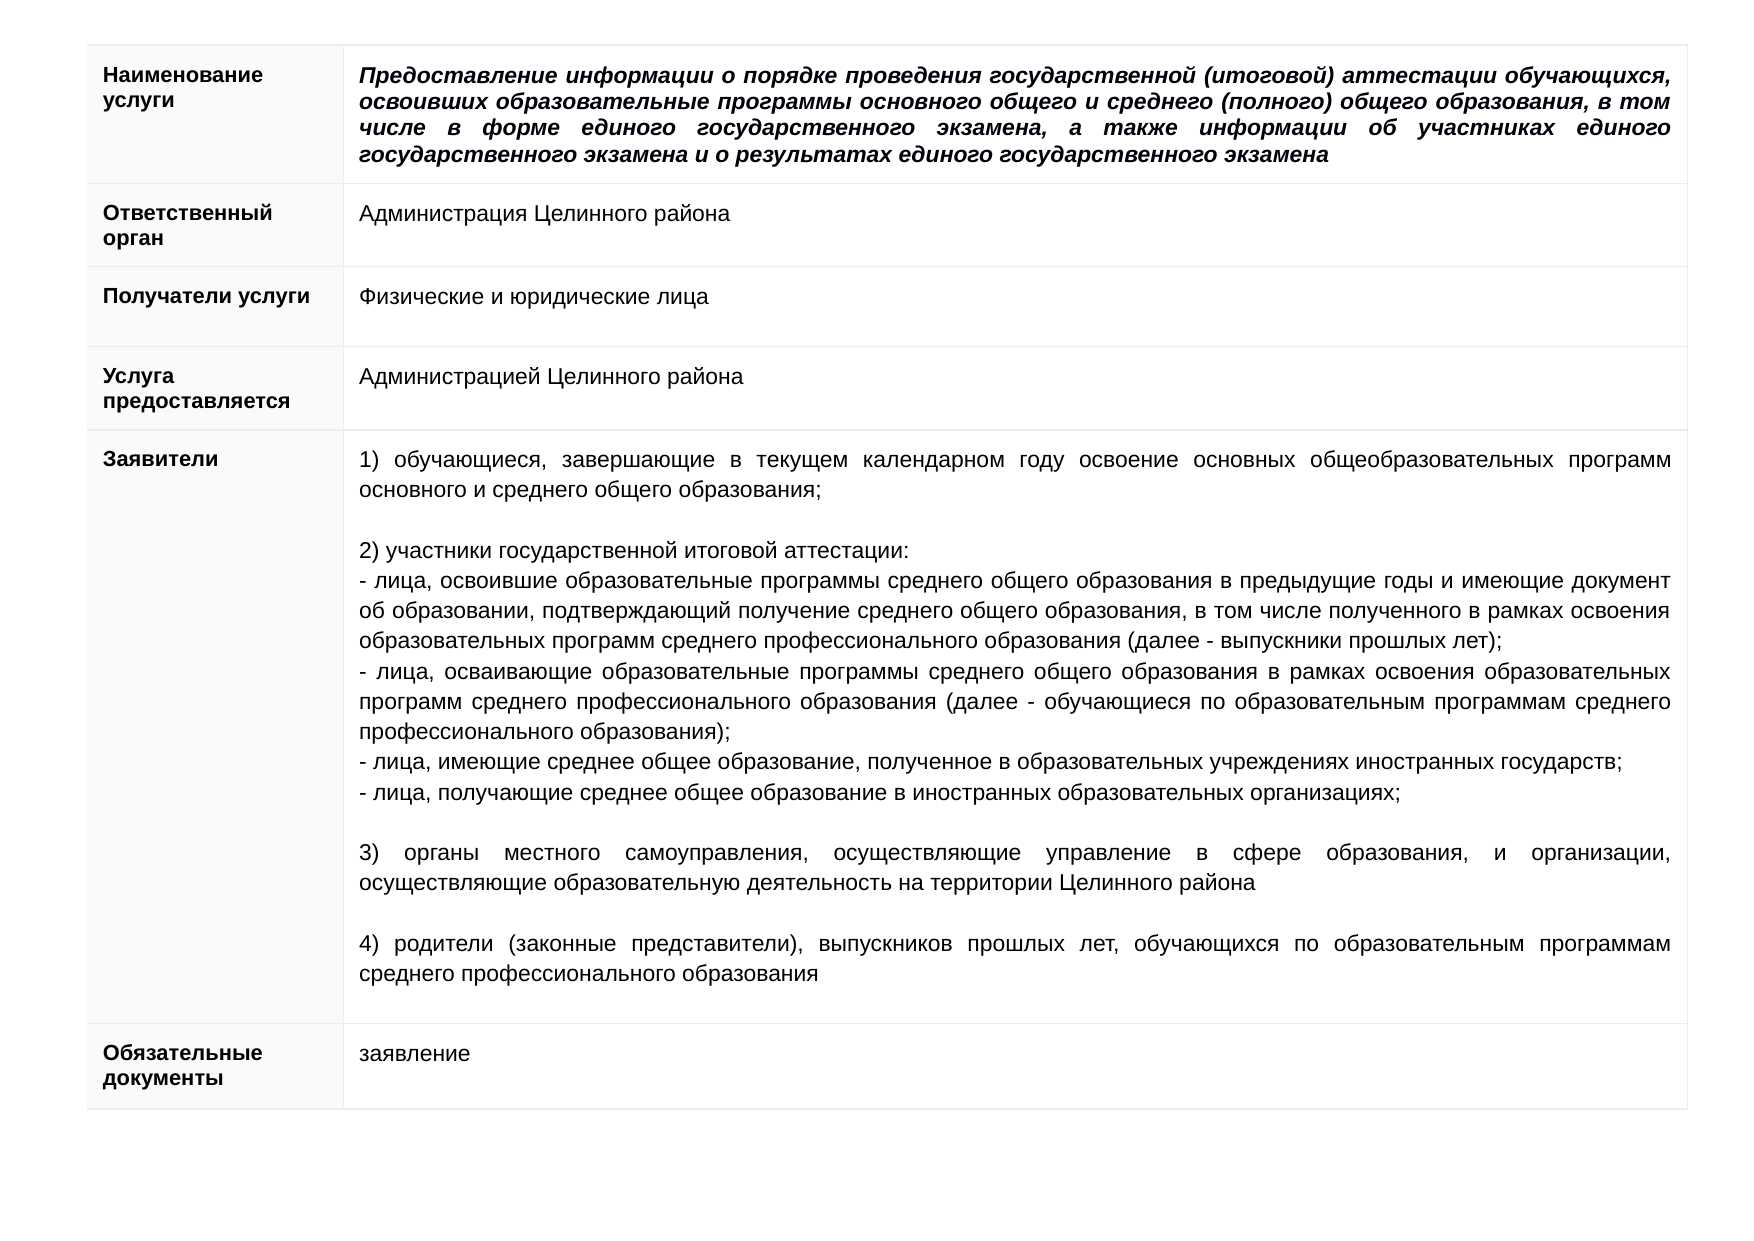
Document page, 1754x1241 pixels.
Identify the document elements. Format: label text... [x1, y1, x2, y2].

table_cell Физические и юридические лица [344, 267, 1687, 346]
table_cell Получатели услуги [87, 267, 343, 346]
table_cell Администрация Целинного района [344, 184, 1687, 266]
table_cell Ответственный орган [87, 184, 343, 266]
table_cell заявление [344, 1024, 1687, 1108]
table_cell Заявители [87, 431, 343, 1023]
table_cell Обязательные документы [87, 1024, 343, 1108]
table_header Наименование услуги [87, 46, 343, 183]
table_header Предоставление информации о порядке проведения государственной (итоговой) аттестации обучающихся, освоивших образовательные программы основного общего и среднего (полного) общего образования, в том числе в форме единого государственного экзамена, а также информации об участниках единого государственного экзамена и о результатах единого государственного экзамена [344, 46, 1687, 183]
table_cell Услуга предоставляется [87, 347, 343, 429]
table_cell 1) обучающиеся, завершающие в текущем календарном году освоение основных общеобразовательных программ основного и среднего общего образования; 2) участники государственной итоговой аттестации: - лица, освоившие образовательные программы среднего общего образования в предыдущие годы и имеющие документ об образовании, подтверждающий получение среднего общего образования, в том числе полученного в рамках освоения образовательных программ среднего профессионального образования (далее - выпускники прошлых лет); - лица, осваивающие образовательные программы среднего общего образования в рамках освоения образовательных программ среднего профессионального образования (далее - обучающиеся по образовательным программам среднего профессионального образования); - лица, имеющие среднее общее образование, полученное в образовательных учреждениях иностранных государств; - лица, получающие среднее общее образование в иностранных образовательных организациях; 3) органы местного самоуправления, осуществляющие управление в сфере образования, и организации, осуществляющие образовательную деятельность на территории Целинного района 4) родители (законные представители), выпускников прошлых лет, обучающихся по образовательным программам среднего профессионального образования [344, 431, 1687, 1023]
table_cell Администрацией Целинного района [344, 347, 1687, 429]
